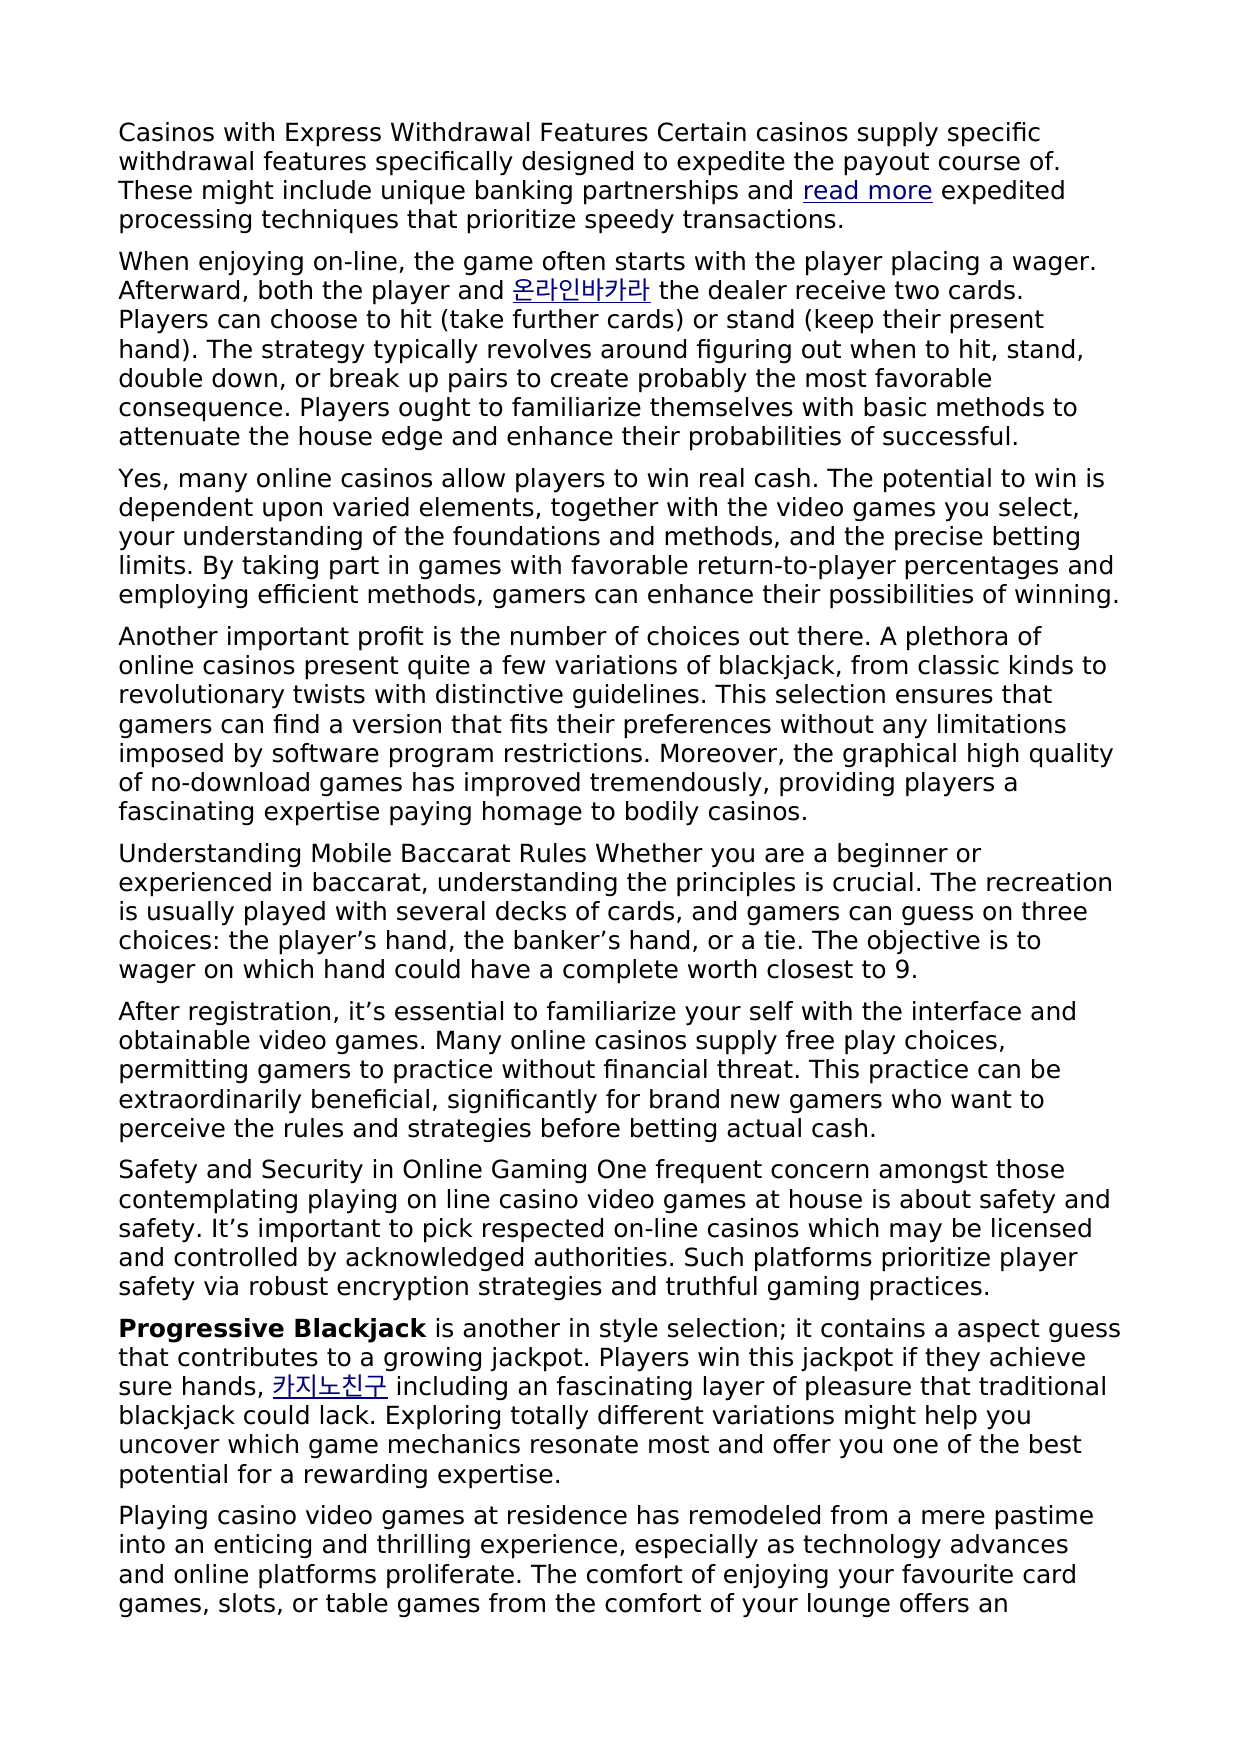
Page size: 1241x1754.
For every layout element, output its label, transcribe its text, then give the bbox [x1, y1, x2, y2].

text When enjoying on-line, the game often starts with the player placing a wager. Afterward, both the player and 온라인바카라 the dealer receive two cards. Players can choose to hit (take further cards) or stand (keep their present hand). The strategy typically revolves around figuring out when to hit, stand, double down, or break up pairs to create probably the most favorable consequence. Players ought to familiarize themselves with basic methods to attenuate the house edge and enhance their probabilities of successful. [118, 247, 1122, 451]
text Safety and Security in Online Gaming One frequent concern amongst those contemplating playing on line casino video games at house is about safety and safety. It’s important to pick respected on-line casinos which may be licensed and controlled by acknowledged authorities. Such platforms prioritize player safety via robust encryption strategies and truthful gaming practices. [118, 1156, 1122, 1301]
text Yes, many online casinos allow players to win real cash. The potential to win is dependent upon varied elements, together with the video games you select, your understanding of the foundations and methods, and the precise betting limits. By taking part in games with favorable return-to-player percentages and employing efficient methods, gamers can enhance their possibilities of winning. [118, 464, 1122, 610]
text Progressive Blackjack is another in style selection; it contains a aspect guess that contributes to a growing jackpot. Players win this jackpot if they achieve sure hands, 카지노친구 including an fascinating layer of pleasure that traditional blackjack could lack. Exploring totally different variations might help you uncover which game mechanics resonate most and offer you one of the best potential for a rewarding expertise. [118, 1314, 1122, 1489]
text Another important profit is the number of choices out there. A plethora of online casinos present quite a few variations of blackjack, from classic kinds to revolutionary twists with distinctive guidelines. This selection ensures that gamers can find a version that fits their preferences without any limitations imposed by software program restrictions. Moreover, the graphical high quality of no-download games has improved tremendously, providing players a fascinating expertise paying homage to bodily casinos. [118, 622, 1122, 826]
text Playing casino video games at residence has remodeled from a mere pastime into an enticing and thrilling experience, especially as technology advances and online platforms proliferate. The comfort of enjoying your favourite card games, slots, or table games from the comfort of your lounge offers an [118, 1501, 1122, 1618]
text Casinos with Express Withdrawal Features Certain casinos supply specific withdrawal features specifically designed to expedite the payout course of. These might include unique banking partnerships and read more expedited processing techniques that prioritize speedy transactions. [118, 118, 1122, 235]
text After registration, it’s essential to familiarize your self with the interface and obtainable video games. Many online casinos supply free play choices, permitting gamers to practice without financial threat. This practice can be extraordinarily beneficial, significantly for brand new gamers who want to perceive the rules and strategies before betting actual cash. [118, 997, 1122, 1143]
text Understanding Mobile Baccarat Rules Whether you are a beginner or experienced in baccarat, understanding the principles is crucial. The recreation is usually played with several decks of cards, and gamers can guess on three choices: the player’s hand, the banker’s hand, or a tie. The objective is to wager on which hand could have a complete worth closest to 9. [118, 839, 1122, 985]
